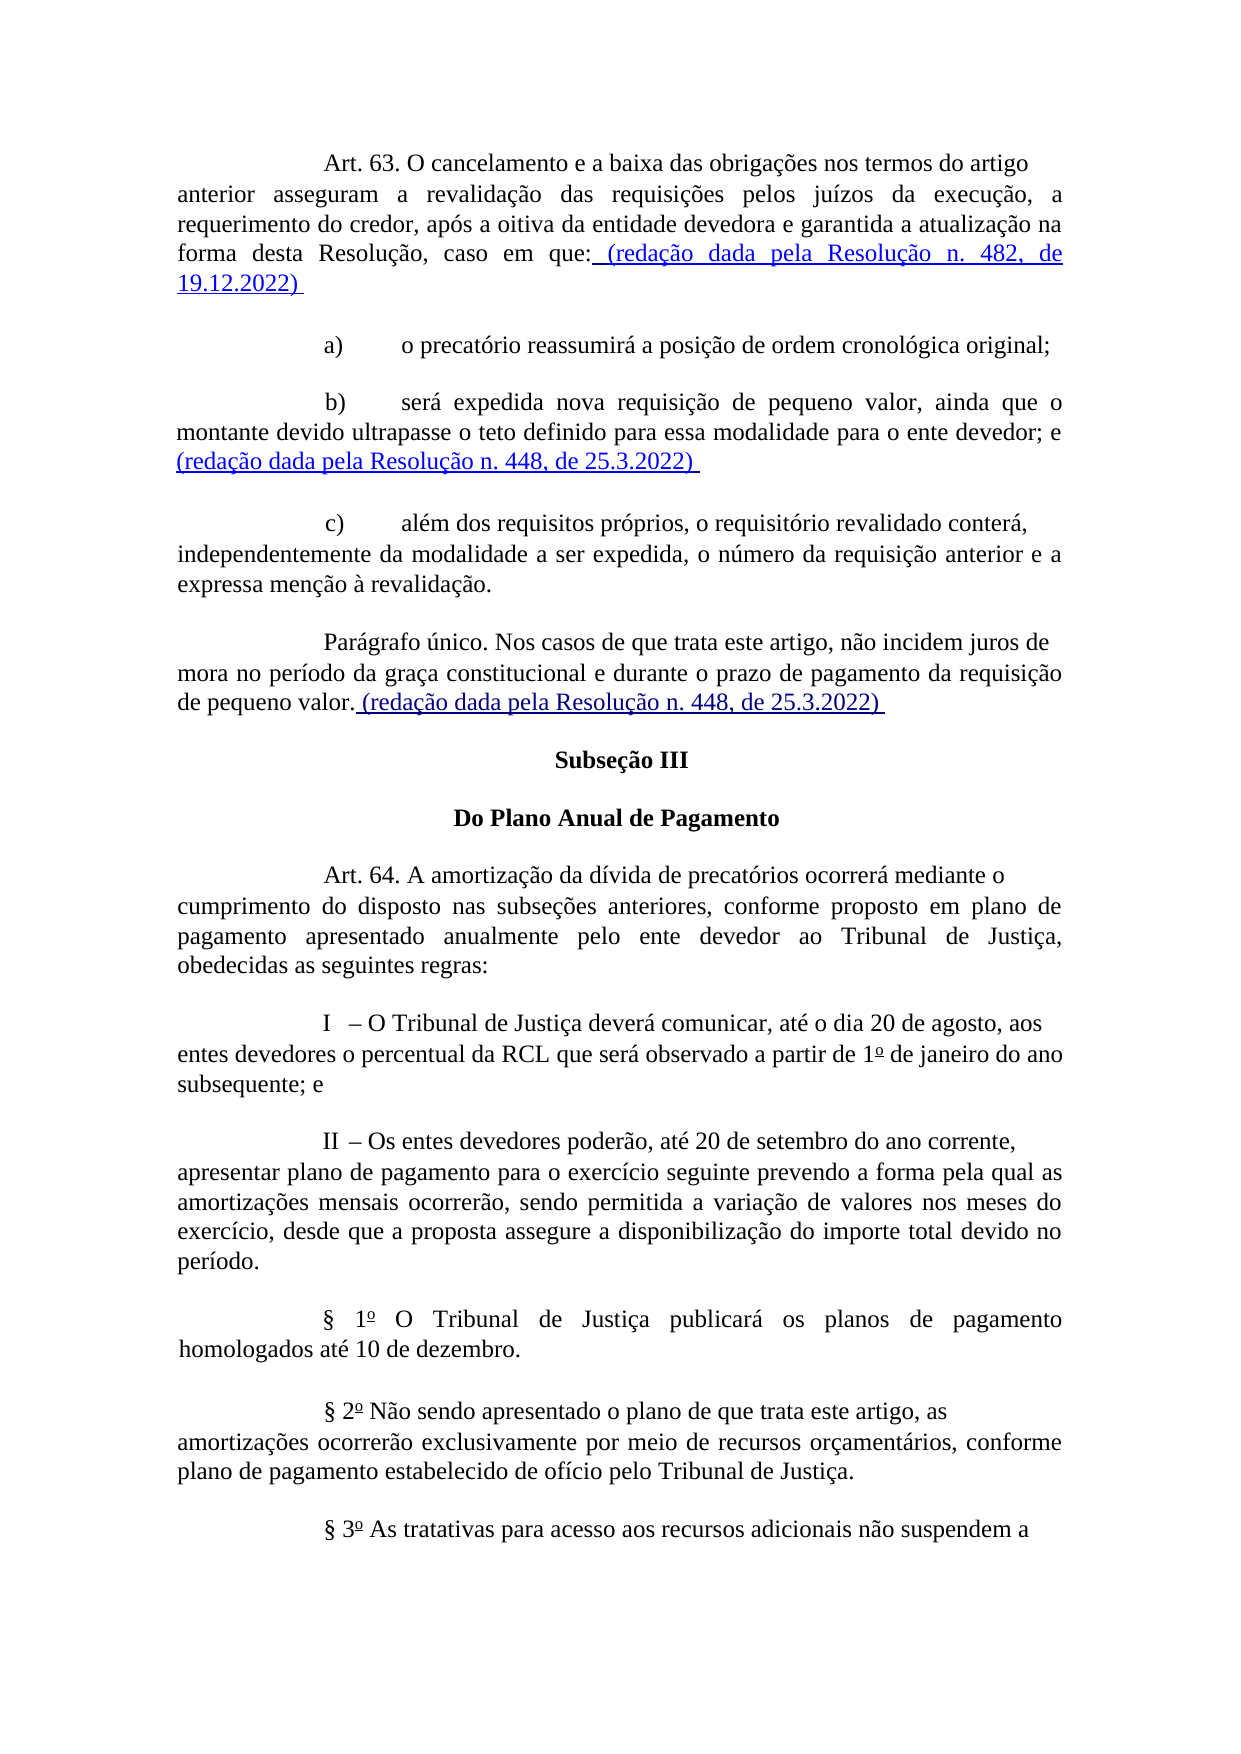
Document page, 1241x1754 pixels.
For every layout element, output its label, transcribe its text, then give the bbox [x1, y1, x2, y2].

text § 3o As tratativas para acesso aos recursos adicionais não suspendem a [323, 1514, 1063, 1543]
text independentemente da modalidade a ser expedida, o número da requisição anterior e a expressa menção à revalidação. [177, 539, 1063, 598]
text apresentar plano de pagamento para o exercício seguinte prevendo a forma pela qual as amortizações mensais ocorrerão, sendo permitida a variação de valores nos meses do exercício, desde que a proposta assegure a disponibilização do importe total devido no período. [177, 1157, 1063, 1275]
text anterior asseguram a revalidação das requisições pelos juízos da execução, a requerimento do credor, após a oitiva da entidade devedora e garantida a atualização na forma desta Resolução, caso em que: (redação dada pela Resolução n. 482, de 19.12.2022) [177, 179, 1063, 297]
text entes devedores o percentual da RCL que será observado a partir de 1o de janeiro do ano subsequente; e [177, 1039, 1063, 1098]
list – O Tribunal de Justiça deverá comunicar, até o dia 20 de agosto, aos [322, 1008, 1063, 1037]
text § 2o Não sendo apresentado o plano de que trata este artigo, as [323, 1396, 1063, 1424]
text Parágrafo único. Nos casos de que trata este artigo, não incidem juros de [323, 627, 1063, 655]
text cumprimento do disposto nas subseções anteriores, conforme proposto em plano de pagamento apresentado anualmente pelo ente devedor ao Tribunal de Justiça, obedecidas as seguintes regras: [177, 891, 1063, 979]
text § 1o O Tribunal de Justiça publicará os planos de pagamento homologados até 10 de dezembro. [179, 1304, 1063, 1362]
subtitle Do Plano Anual de Pagamento [177, 803, 1062, 832]
list além dos requisitos próprios, o requisitório revalidado conterá, [176, 508, 1063, 537]
list será expedida nova requisição de pequeno valor, ainda que o montante devido ultrapasse o teto definido para essa modalidade para o ente devedor; e (redação dada pela Resolução n. 448, de 25.3.2022) [176, 387, 1063, 475]
text Subseção III [180, 745, 1063, 774]
text Art. 64. A amortização da dívida de precatórios ocorrerá mediante o [323, 860, 1063, 889]
text amortizações ocorrerão exclusivamente por meio de recursos orçamentários, conforme plano de pagamento estabelecido de ofício pelo Tribunal de Justiça. [177, 1427, 1063, 1485]
list o precatório reassumirá a posição de ordem cronológica original; [176, 330, 1063, 359]
text mora no período da graça constitucional e durante o prazo de pagamento da requisição de pequeno valor. (redação dada pela Resolução n. 448, de 25.3.2022) [177, 658, 1063, 716]
list – Os entes devedores poderão, até 20 de setembro do ano corrente, [322, 1126, 1063, 1155]
text Art. 63. O cancelamento e a baixa das obrigações nos termos do artigo [323, 148, 1063, 177]
